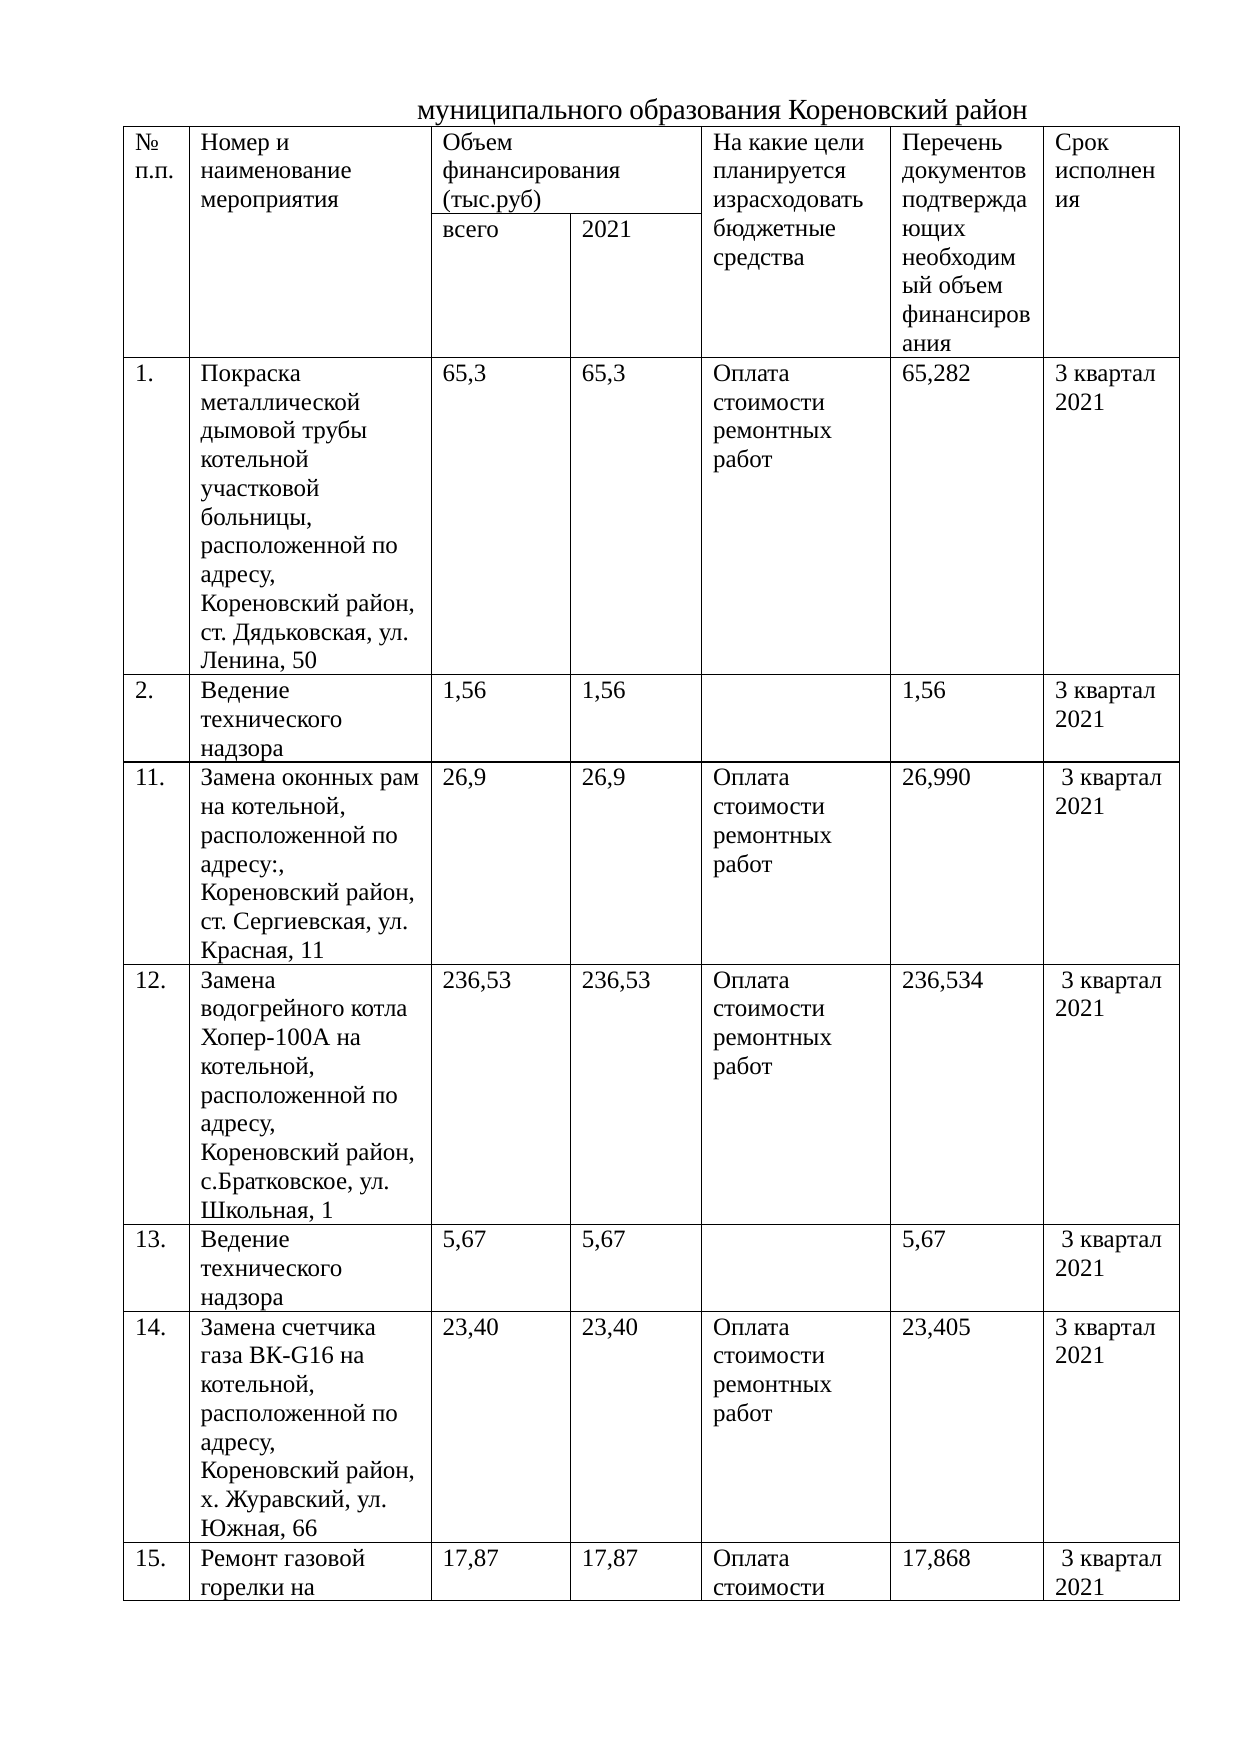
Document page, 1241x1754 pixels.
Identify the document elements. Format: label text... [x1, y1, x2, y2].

table_cell Оплата стоимости ремонтных работ [702, 763, 890, 964]
table_cell Оплата стоимости ремонтных работ [702, 965, 890, 1223]
table_cell 14. [124, 1312, 189, 1542]
table_cell 65,282 [891, 358, 1043, 674]
table_cell Замена счетчика газа ВК-G16 на котельной, расположенной по адресу, Кореновский район, х. Журавский, ул. Южная, 66 [190, 1312, 431, 1542]
table_cell 1,56 [571, 675, 701, 761]
table_header № п.п. [124, 127, 189, 357]
table_cell Оплата стоимости [702, 1543, 890, 1600]
table_cell 3 квартал 2021 [1044, 358, 1179, 674]
table_cell 2. [124, 675, 189, 761]
table_cell 15. [124, 1543, 189, 1600]
table_cell 1,56 [891, 675, 1043, 761]
table_header Срок исполнения [1044, 127, 1179, 357]
table_cell Покраска металлической дымовой трубы котельной участковой больницы, расположенной по адресу, Кореновский район, ст. Дядьковская, ул. Ленина, 50 [190, 358, 431, 674]
table_cell 3 квартал 2021 [1044, 675, 1179, 761]
table_cell Замена оконных рам на котельной, расположенной по адресу:, Кореновский район, ст. Сергиевская, ул. Красная, 11 [190, 763, 431, 964]
table_cell [702, 1225, 890, 1311]
table_header Номер и наименование мероприятия [190, 127, 431, 357]
table_header Объем финансирования (тыс.руб) [432, 127, 701, 213]
table_cell Ведение технического надзора [190, 1225, 431, 1311]
table_cell 3 квартал 2021 [1044, 1225, 1179, 1311]
table_cell Замена водогрейного котла Хопер-100А на котельной, расположенной по адресу, Кореновский район, с.Братковское, ул. Школьная, 1 [190, 965, 431, 1223]
table_cell 5,67 [891, 1225, 1043, 1311]
table_cell Оплата стоимости ремонтных работ [702, 1312, 890, 1542]
table_cell 2021 [571, 214, 701, 357]
table_cell всего [432, 214, 570, 357]
table_cell 23,40 [432, 1312, 570, 1542]
table_cell Ведение технического надзора [190, 675, 431, 761]
table_cell 236,534 [891, 965, 1043, 1223]
table_cell 17,87 [432, 1543, 570, 1600]
table_cell 13. [124, 1225, 189, 1311]
table_cell 5,67 [571, 1225, 701, 1311]
table_cell 26,990 [891, 763, 1043, 964]
text муниципального образования Кореновский район [177, 92, 1181, 126]
table_cell 65,3 [432, 358, 570, 674]
table_cell 23,40 [571, 1312, 701, 1542]
table_cell 12. [124, 965, 189, 1223]
table_cell 3 квартал 2021 [1044, 1543, 1179, 1600]
table_header Перечень документов подтверждающих необходимый объем финансирования [891, 127, 1043, 357]
table_cell 17,868 [891, 1543, 1043, 1600]
table_cell Оплата стоимости ремонтных работ [702, 358, 890, 674]
table_cell 236,53 [571, 965, 701, 1223]
table_cell 5,67 [432, 1225, 570, 1311]
table_cell 236,53 [432, 965, 570, 1223]
table_cell 26,9 [432, 763, 570, 964]
table_cell 26,9 [571, 763, 701, 964]
table_cell 65,3 [571, 358, 701, 674]
table_cell Ремонт газовой горелки на [190, 1543, 431, 1600]
table_cell 1,56 [432, 675, 570, 761]
table_cell 3 квартал 2021 [1044, 965, 1179, 1223]
table_cell [702, 675, 890, 761]
table_cell 17,87 [571, 1543, 701, 1600]
table_cell 3 квартал 2021 [1044, 1312, 1179, 1542]
table_header На какие цели планируется израсходовать бюджетные средства [702, 127, 890, 357]
table_cell 3 квартал 2021 [1044, 763, 1179, 964]
table_cell 11. [124, 763, 189, 964]
table_cell 1. [124, 358, 189, 674]
table_cell 23,405 [891, 1312, 1043, 1542]
